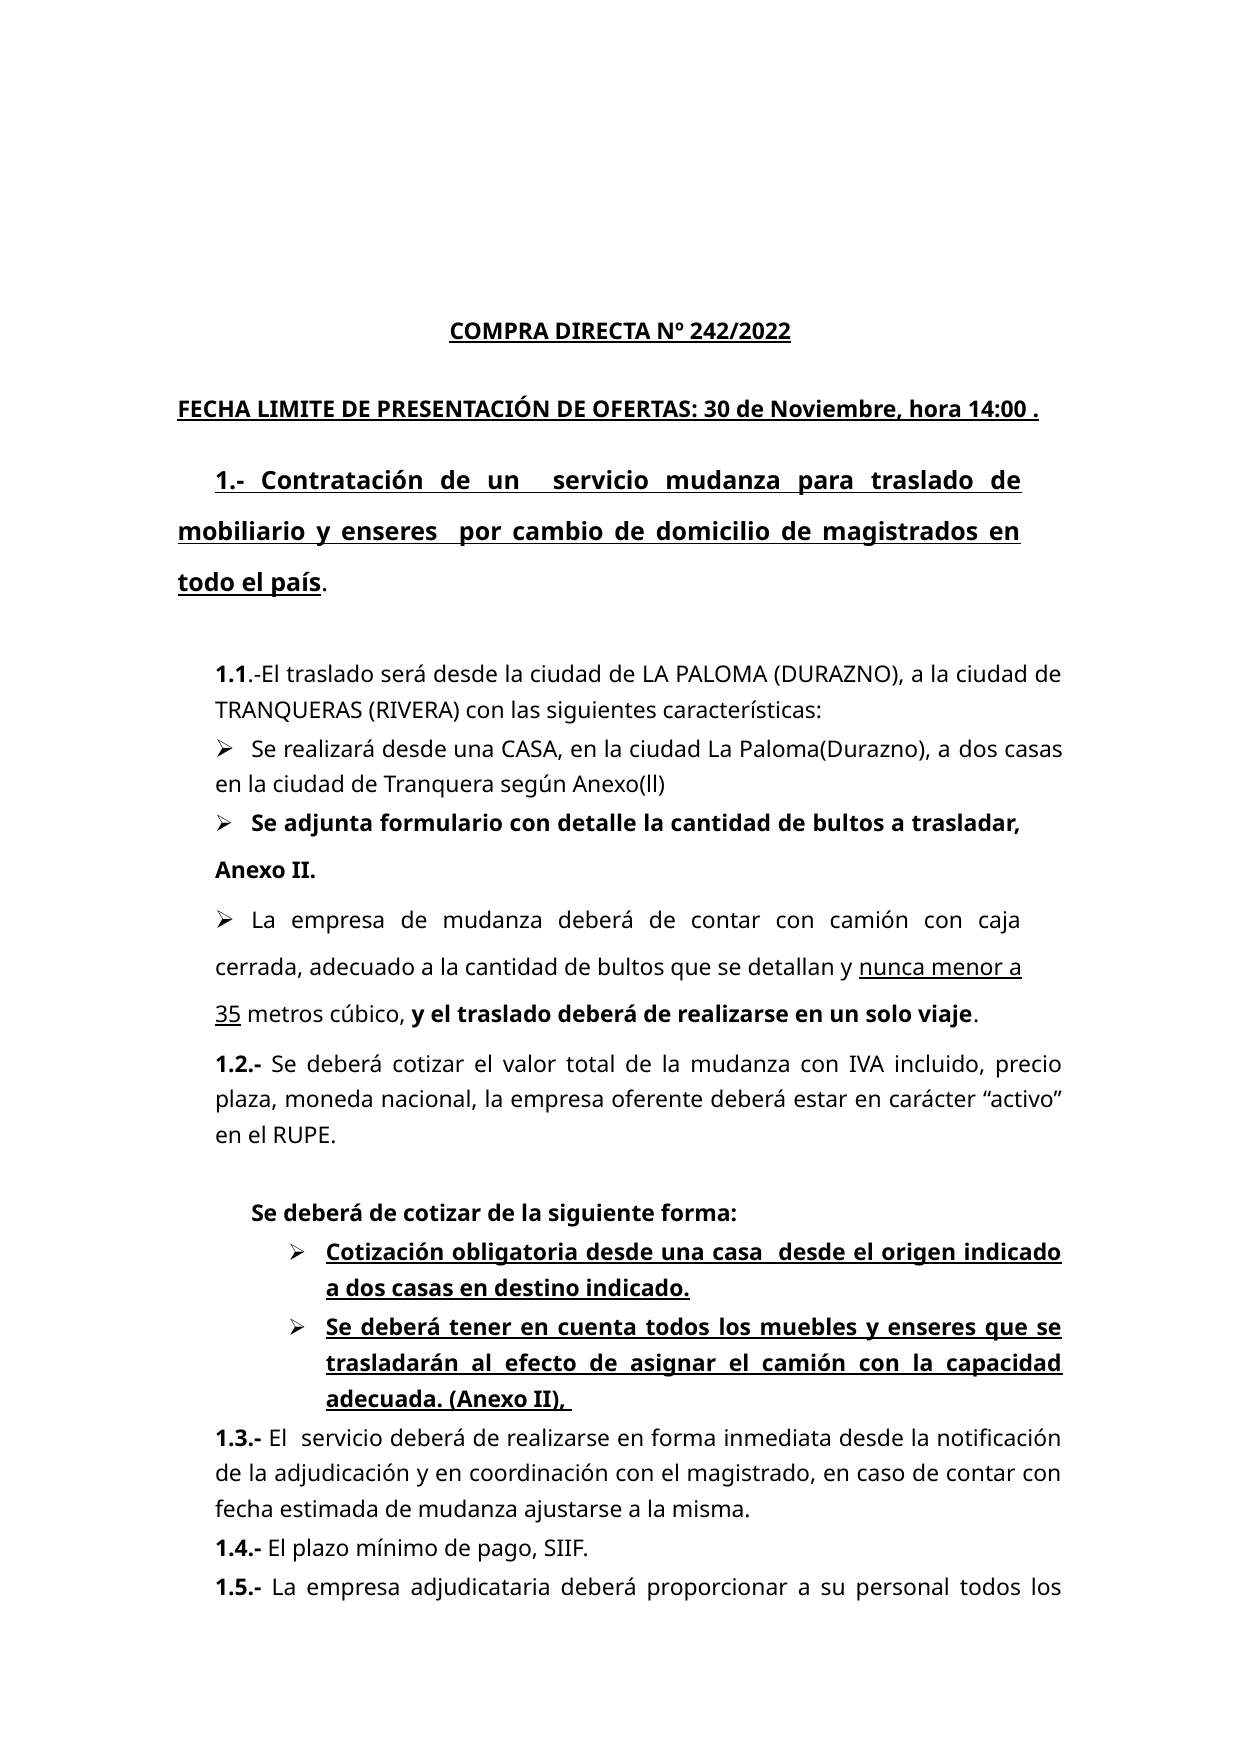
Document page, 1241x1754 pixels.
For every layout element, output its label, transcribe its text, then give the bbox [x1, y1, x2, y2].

text COMPRA DIRECTA Nº 242/2022 [177, 315, 1063, 346]
text 1.5.- La empresa adjudicataria deberá proporcionar a su personal todos los [215, 1571, 1063, 1602]
text 1.4.- El plazo mínimo de pago, SIIF. [215, 1532, 1063, 1563]
text Se deberá de cotizar de la siguiente forma: [215, 1197, 1063, 1228]
text 1.3.- El servicio deberá de realizarse en forma inmediata desde la notificación de la adjudicación y en coordinación con el magistrado, en caso de contar con fecha estimada de mudanza ajustarse a la misma. [215, 1421, 1063, 1524]
list Se adjunta formulario con detalle la cantidad de bultos a trasladar, Anexo II. [215, 807, 1022, 885]
text 1.2.- Se deberá cotizar el valor total de la mudanza con IVA incluido, precio plaza, moneda nacional, la empresa oferente deberá estar en carácter “activo” en el RUPE. [215, 1047, 1063, 1151]
list Se realizará desde una CASA, en la ciudad La Paloma(Durazno), a dos casas en la ciudad de Tranquera según Anexo(ll) [215, 732, 1063, 800]
list La empresa de mudanza deberá de contar con camión con caja cerrada, adecuado a la cantidad de bultos que se detallan y nunca menor a 35 metros cúbico, y el traslado deberá de realizarse en un solo viaje. [215, 904, 1022, 1029]
list Cotización obligatoria desde una casa desde el origen indicado a dos casas en destino indicado. [288, 1236, 1063, 1303]
text FECHA LIMITE DE PRESENTACIÓN DE OFERTAS: 30 de Noviembre, hora 14:00 . [177, 393, 1063, 424]
list Se deberá tener en cuenta todos los muebles y enseres que se trasladarán al efecto de asignar el camión con la capacidad adecuada. (Anexo II), [288, 1311, 1063, 1414]
text 1.1.-El traslado será desde la ciudad de LA PALOMA (DURAZNO), a la ciudad de TRANQUERAS (RIVERA) con las siguientes características: [215, 658, 1063, 725]
text 1.- Contratación de un servicio mudanza para traslado de mobiliario y enseres por cambio de domicilio de magistrados en todo el país. [177, 463, 1022, 599]
